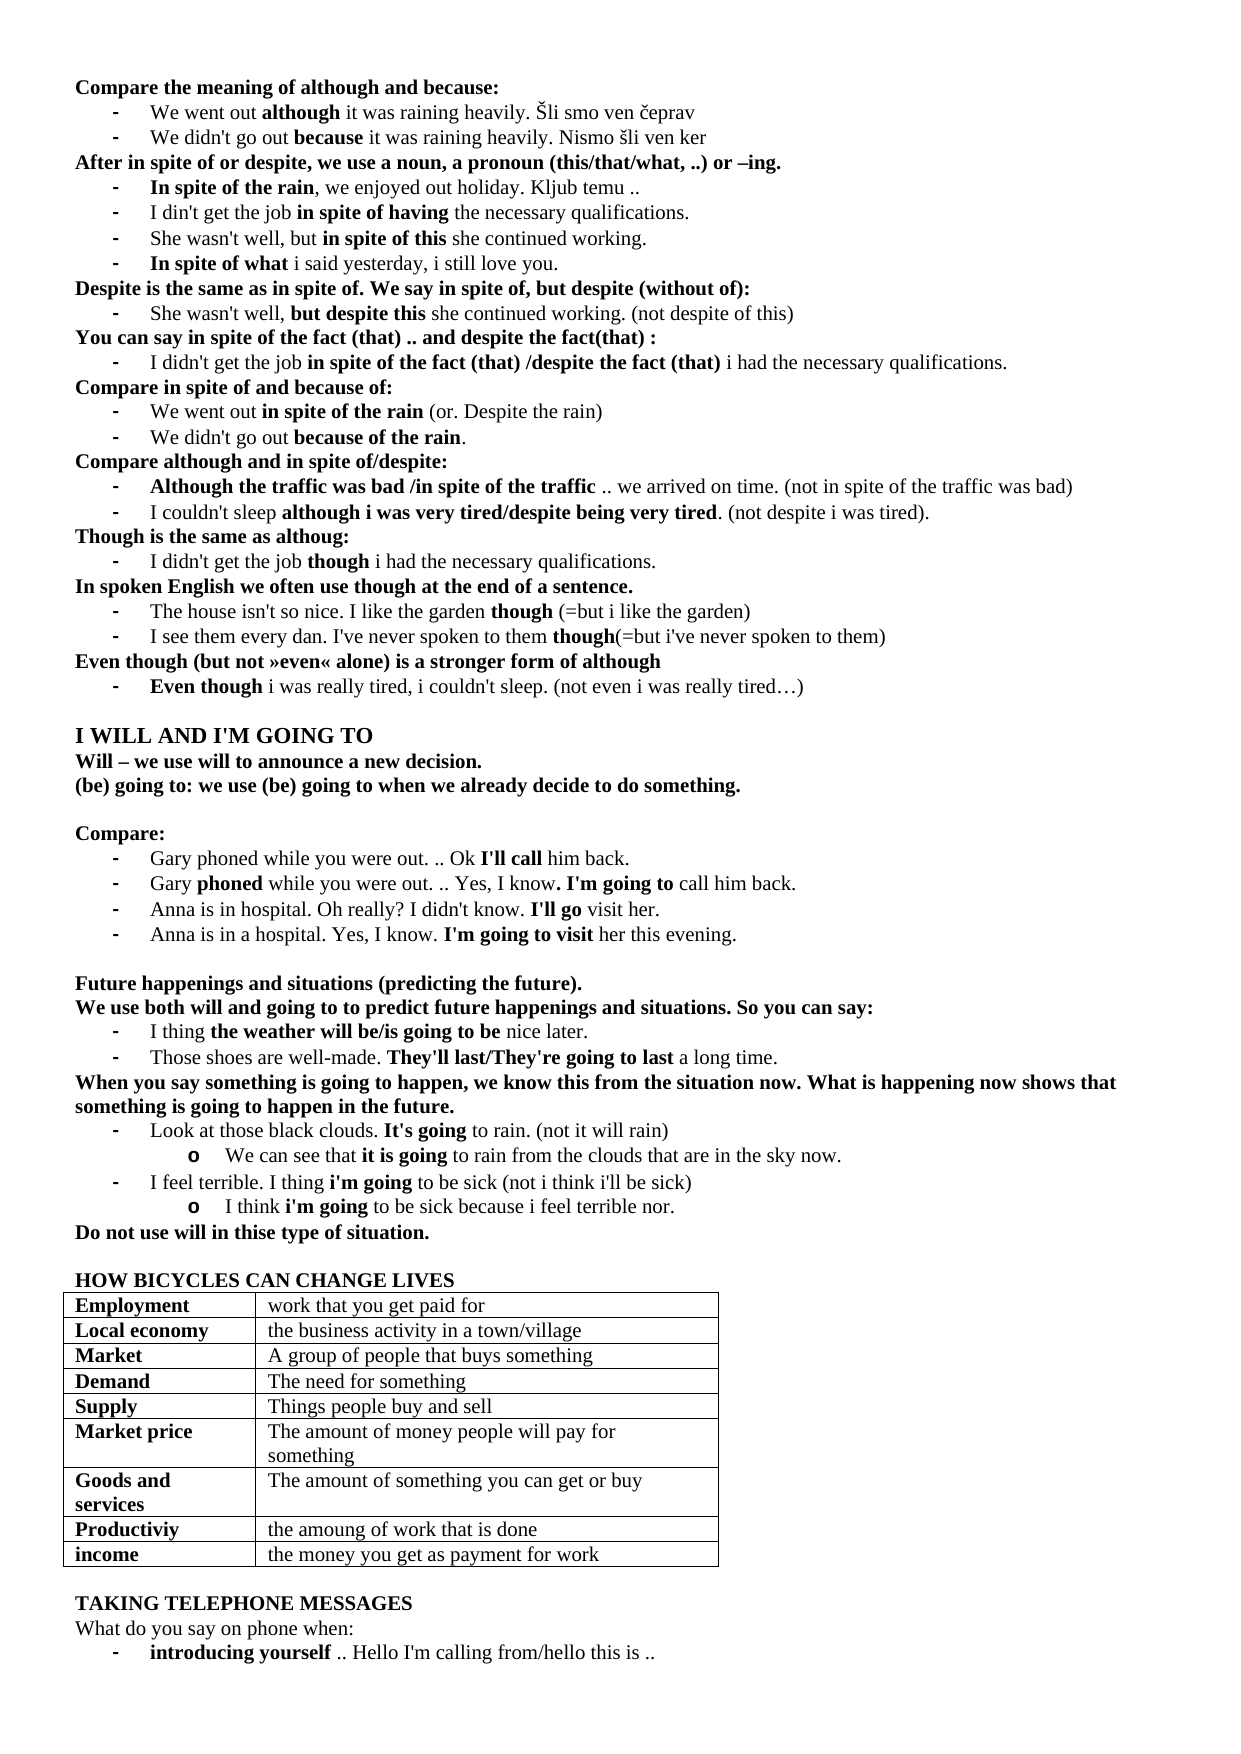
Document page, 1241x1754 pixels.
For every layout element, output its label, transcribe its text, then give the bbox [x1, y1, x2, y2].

table_cell the business activity in a town/village [256, 1318, 718, 1342]
table_cell income [64, 1542, 255, 1566]
text Even though (but not »even« alone) is a stronger form of although [75, 649, 1165, 673]
list We can see that it is going to rain from the clouds that are in the sky now. [187, 1143, 1165, 1169]
list I didn't get the job in spite of the fact (that) /despite the fact (that) i had the necessary qualifications. [112, 349, 1165, 374]
table_cell Things people buy and sell [256, 1394, 718, 1418]
list Even though i was really tired, i couldn't sleep. (not even i was really tired…) [112, 673, 1165, 698]
list We went out in spite of the rain (or. Despite the rain) [112, 399, 1165, 424]
list Gary phoned while you were out. .. Yes, I know. I'm going to call him back. [112, 870, 1165, 896]
list She wasn't well, but despite this she continued working. (not despite of this) [112, 300, 1165, 325]
list We went out although it was raining heavily. Šli smo ven čeprav [112, 99, 1165, 124]
table_cell Demand [64, 1369, 255, 1393]
text (be) going to: we use (be) going to when we already decide to do something. [75, 773, 1165, 797]
list I thing the weather will be/is going to be nice later. [112, 1019, 1165, 1044]
list Gary phoned while you were out. .. Ok I'll call him back. [112, 845, 1165, 870]
list The house isn't so nice. I like the garden though (=but i like the garden) [112, 598, 1165, 623]
list I think i'm going to be sick because i feel terrible nor. [187, 1194, 1165, 1220]
list We didn't go out because of the rain. [112, 424, 1165, 449]
list She wasn't well, but in spite of this she continued working. [112, 225, 1165, 250]
text TAKING TELEPHONE MESSAGES [75, 1591, 1165, 1615]
text We use both will and going to to predict future happenings and situations. So you can say: [75, 995, 1165, 1019]
table_cell The need for something [256, 1369, 718, 1393]
table_cell Productiviy [64, 1517, 255, 1541]
table_cell A group of people that buys something [256, 1344, 718, 1367]
text When you say something is going to happen, we know this from the situation now. What is happening now shows that something is going to happen in the future. [75, 1069, 1165, 1118]
list Those shoes are well-made. They'll last/They're going to last a long time. [112, 1044, 1165, 1069]
table_cell the money you get as payment for work [256, 1542, 718, 1566]
list We didn't go out because it was raining heavily. Nismo šli ven ker [112, 124, 1165, 150]
text After in spite of or despite, we use a noun, a pronoun (this/that/what, ..) or –ing. [75, 150, 1165, 174]
text What do you say on phone when: [75, 1615, 1165, 1639]
text Will – we use will to announce a new decision. [75, 749, 1165, 773]
table_header Employment [64, 1293, 255, 1317]
list I couldn't sleep although i was very tired/despite being very tired. (not despite i was tired). [112, 499, 1165, 524]
list I din't get the job in spite of having the necessary qualifications. [112, 199, 1165, 225]
table_cell The amount of something you can get or buy [256, 1468, 718, 1516]
list Anna is in hospital. Oh really? I didn't know. I'll go visit her. [112, 896, 1165, 921]
text HOW BICYCLES CAN CHANGE LIVES [75, 1268, 1165, 1292]
list Anna is in a hospital. Yes, I know. I'm going to visit her this evening. [112, 921, 1165, 947]
list introducing yourself .. Hello I'm calling from/hello this is .. [112, 1639, 1165, 1665]
text Compare: [75, 821, 1165, 845]
list I feel terrible. I thing i'm going to be sick (not i think i'll be sick) [112, 1169, 1165, 1194]
text Though is the same as althoug: [75, 524, 1165, 548]
table_cell Market price [64, 1419, 255, 1467]
table_cell Supply [64, 1394, 255, 1418]
table_cell Market [64, 1344, 255, 1367]
list Look at those black clouds. It's going to rain. (not it will rain) [112, 1118, 1165, 1143]
table_cell The amount of money people will pay for something [256, 1419, 718, 1467]
text Despite is the same as in spite of. We say in spite of, but despite (without of): [75, 276, 1165, 300]
text In spoken English we often use though at the end of a sentence. [75, 574, 1165, 598]
list In spite of the rain, we enjoyed out holiday. Kljub temu .. [112, 174, 1165, 199]
table_header work that you get paid for [256, 1293, 718, 1317]
text Future happenings and situations (predicting the future). [75, 971, 1165, 995]
list I see them every dan. I've never spoken to them though(=but i've never spoken to them) [112, 623, 1165, 649]
table_cell the amoung of work that is done [256, 1517, 718, 1541]
table_cell Goods and services [64, 1468, 255, 1516]
text I WILL AND I'M GOING TO [75, 722, 1165, 749]
text Do not use will in thise type of situation. [75, 1220, 1165, 1244]
list Although the traffic was bad /in spite of the traffic .. we arrived on time. (not in spite of the traffic was bad) [112, 473, 1165, 499]
text Compare the meaning of although and because: [75, 75, 1165, 99]
list I didn't get the job though i had the necessary qualifications. [112, 548, 1165, 574]
list In spite of what i said yesterday, i still love you. [112, 250, 1165, 276]
text You can say in spite of the fact (that) .. and despite the fact(that) : [75, 325, 1165, 349]
text Compare in spite of and because of: [75, 374, 1165, 399]
text Compare although and in spite of/despite: [75, 449, 1165, 473]
table_cell Local economy [64, 1318, 255, 1342]
